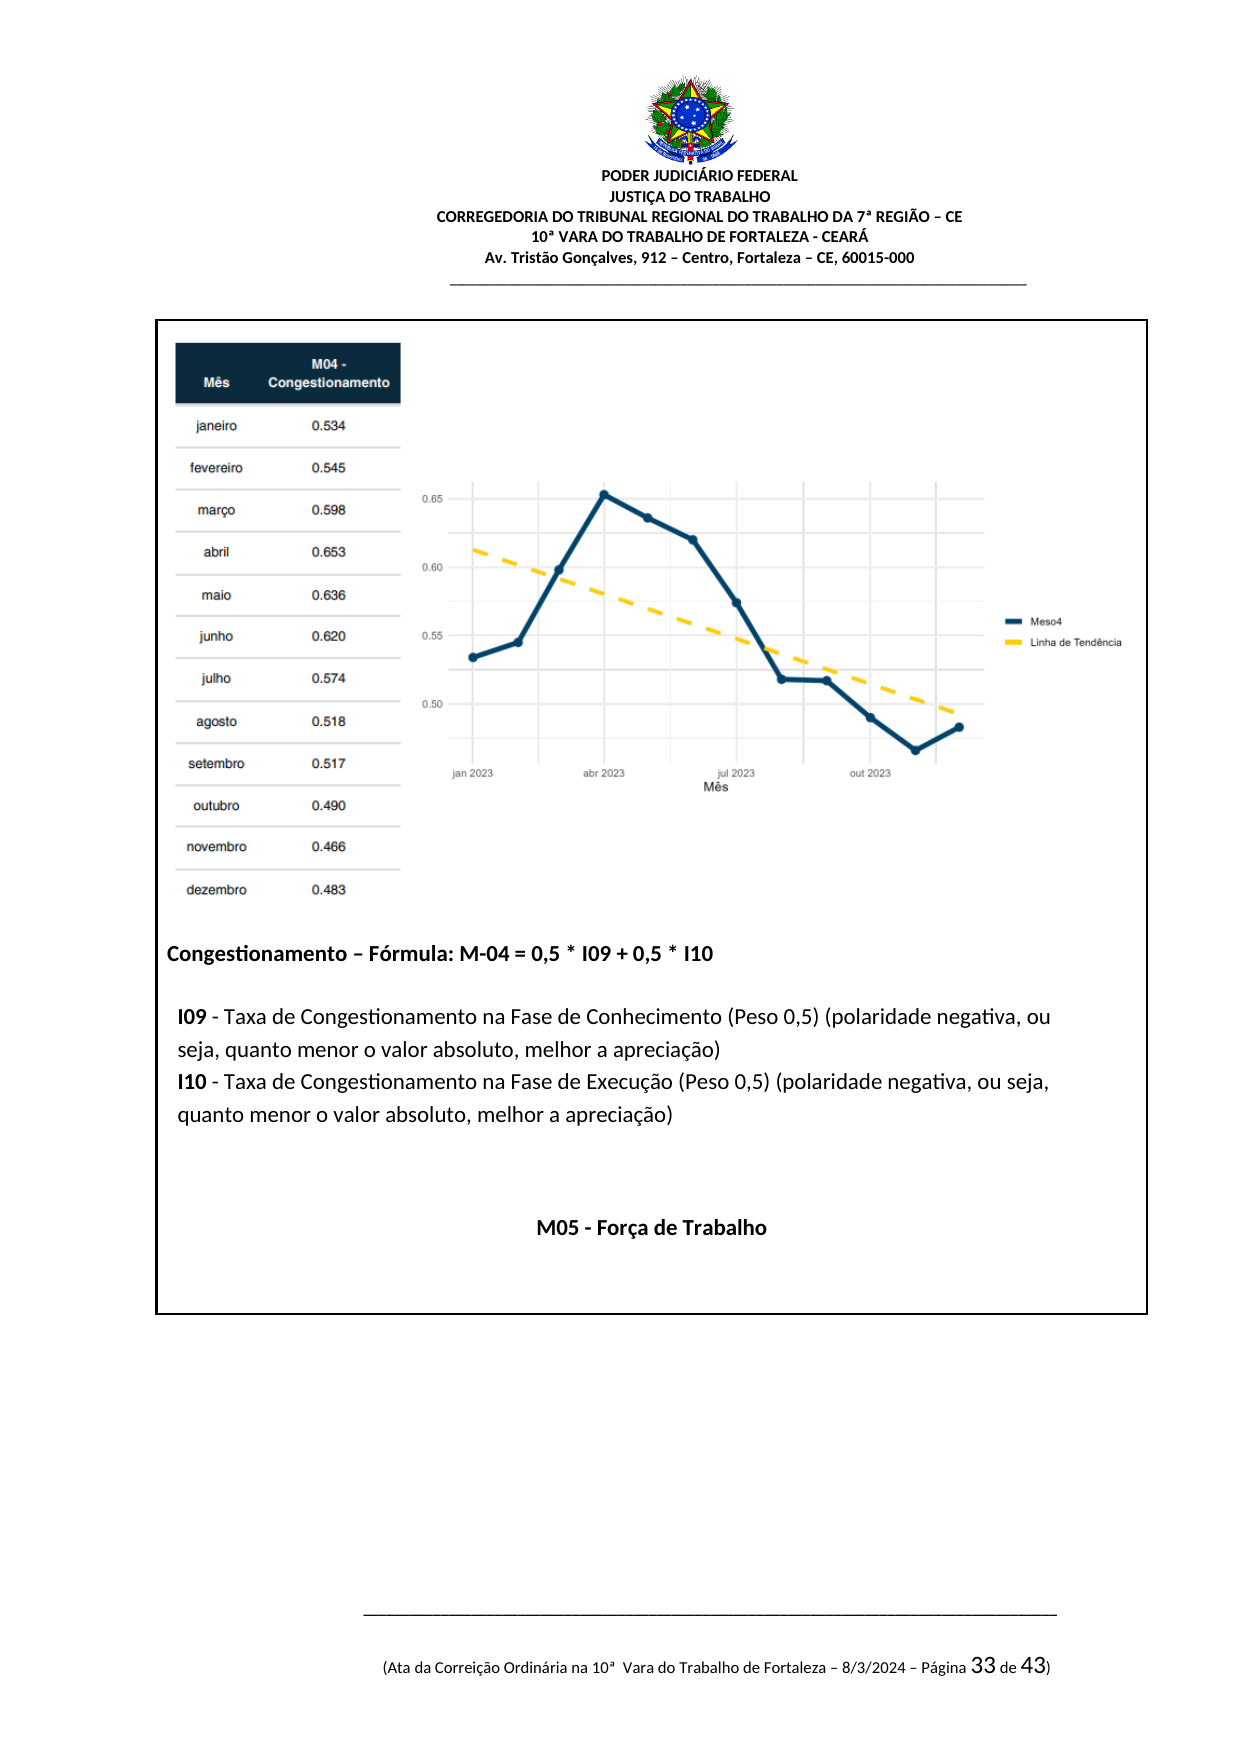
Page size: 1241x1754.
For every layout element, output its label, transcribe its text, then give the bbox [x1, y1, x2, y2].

picture [168, 331, 1133, 903]
picture [640, 73, 739, 166]
table_header Congestionamento – Fórmula: M-04 = 0,5 * I09 + 0,5 * I10 I09 - Taxa de Congestionamento na Fase de Conhecimento (Peso 0,5) (polaridade negativa, ou seja, quanto menor o valor absoluto, melhor a apreciação) I10 - Taxa de Congestionamento na Fase de Execução (Peso 0,5) (polaridade negativa, ou seja, quanto menor o valor absoluto, melhor a apreciação) M05 - Força de Trabalho [158, 321, 1146, 1313]
